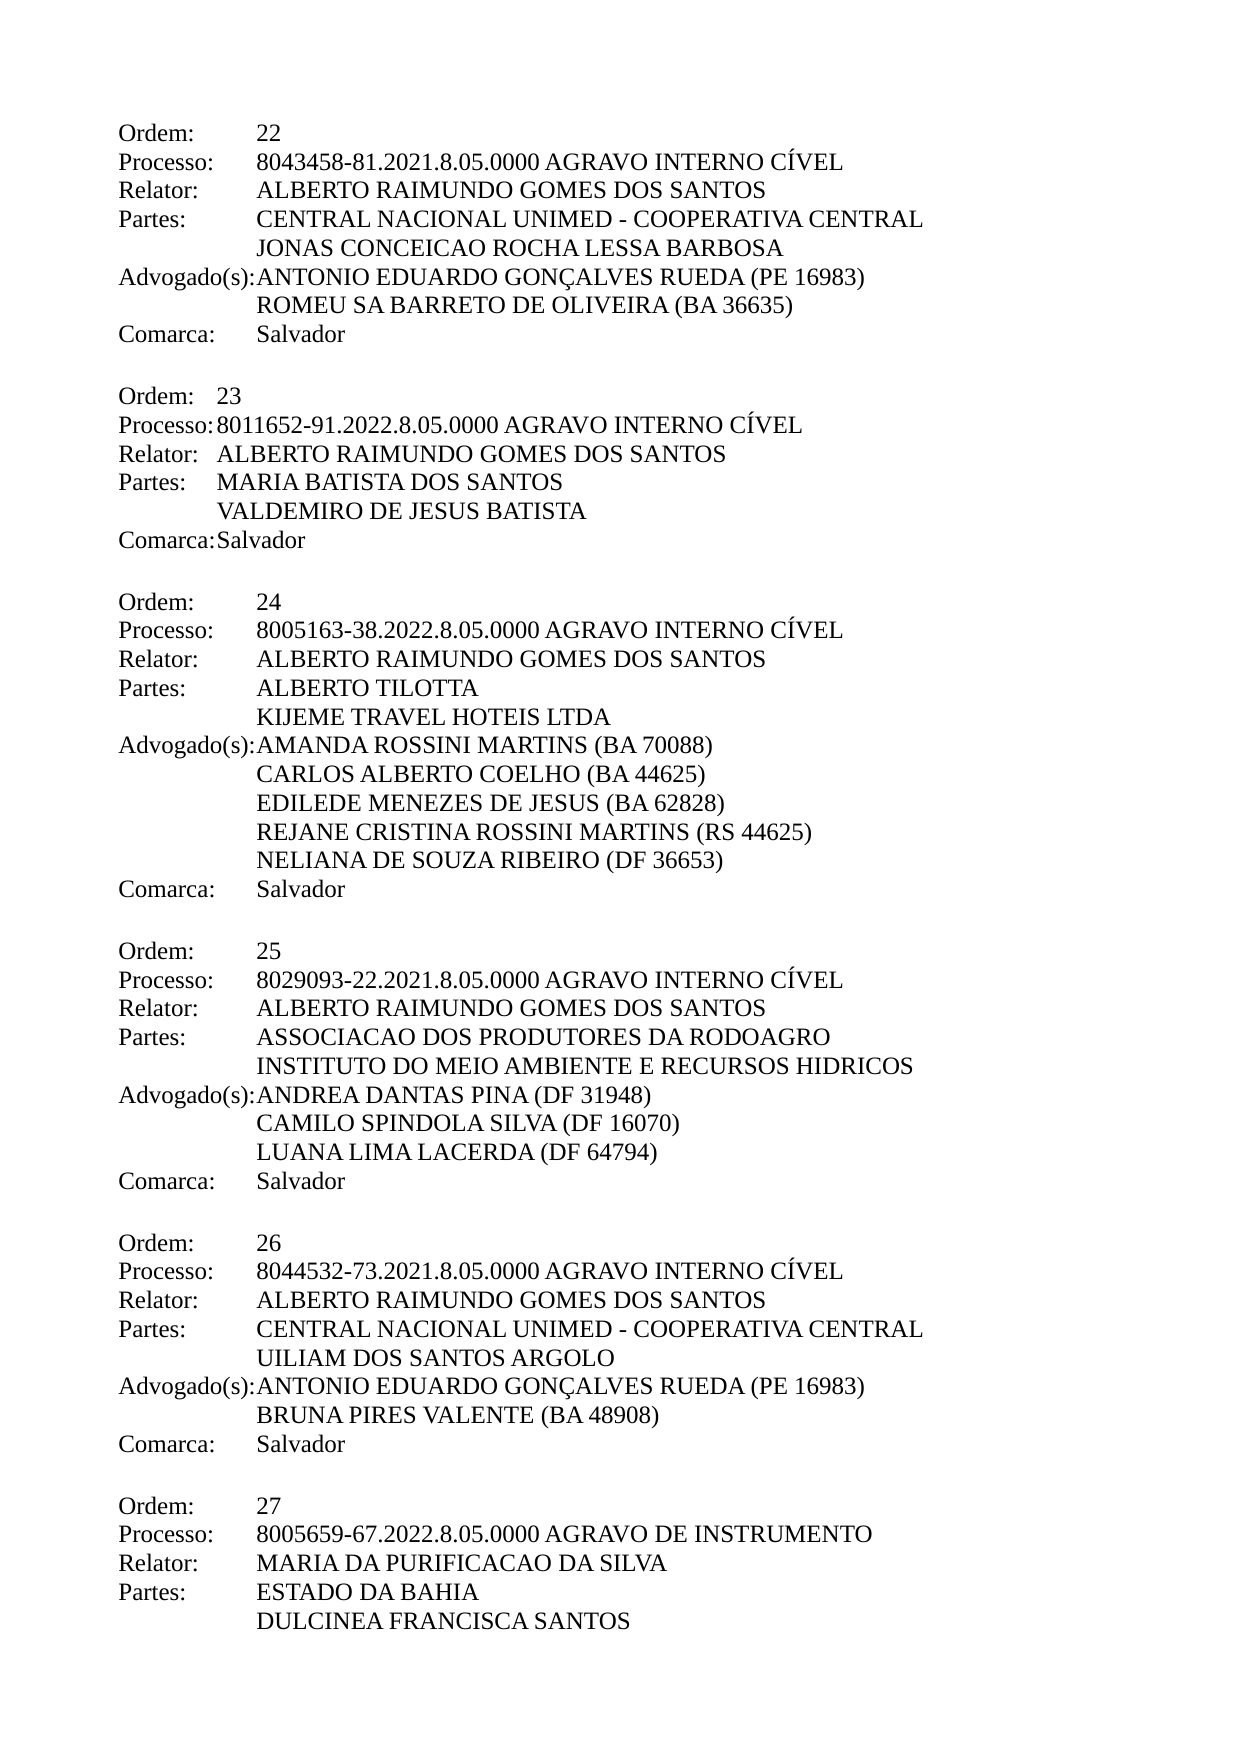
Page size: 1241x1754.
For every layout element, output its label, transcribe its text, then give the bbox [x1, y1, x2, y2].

table_header 22 [256, 118, 931, 147]
table_cell Processo: [118, 410, 216, 439]
table_cell Partes: [118, 468, 216, 496]
table_cell ESTADO DA BAHIA [256, 1577, 877, 1606]
table_cell Advogado(s): [118, 1080, 256, 1108]
table_cell 8011652-91.2022.8.05.0000 AGRAVO INTERNO CÍVEL [216, 410, 808, 439]
table_cell [118, 1109, 256, 1137]
table_cell 8005163-38.2022.8.05.0000 AGRAVO INTERNO CÍVEL [256, 615, 848, 644]
table_cell CENTRAL NACIONAL UNIMED - COOPERATIVA CENTRAL [256, 204, 931, 233]
table_cell ALBERTO RAIMUNDO GOMES DOS SANTOS [256, 176, 931, 204]
table_cell 8005659-67.2022.8.05.0000 AGRAVO DE INSTRUMENTO [256, 1520, 877, 1548]
table_cell MARIA BATISTA DOS SANTOS [216, 468, 808, 496]
table_cell [118, 759, 256, 788]
table_cell Advogado(s): [118, 730, 256, 759]
table_cell CAMILO SPINDOLA SILVA (DF 16070) [256, 1109, 920, 1137]
table_header 27 [256, 1491, 877, 1519]
table_cell ALBERTO RAIMUNDO GOMES DOS SANTOS [256, 994, 920, 1022]
table_cell UILIAM DOS SANTOS ARGOLO [256, 1343, 931, 1371]
table_cell [118, 845, 256, 874]
table_cell Salvador [216, 525, 808, 554]
table_cell Salvador [256, 319, 931, 348]
table_header Ordem: [118, 1228, 256, 1256]
table_cell Comarca: [118, 874, 256, 903]
table_cell Advogado(s): [118, 262, 256, 291]
table_cell Partes: [118, 673, 256, 702]
table_cell CENTRAL NACIONAL UNIMED - COOPERATIVA CENTRAL [256, 1314, 931, 1343]
table_cell [118, 1137, 256, 1166]
table_cell Relator: [118, 176, 256, 204]
table_cell 8044532-73.2021.8.05.0000 AGRAVO INTERNO CÍVEL [256, 1256, 931, 1285]
table_cell CARLOS ALBERTO COELHO (BA 44625) [256, 759, 848, 788]
table_cell ALBERTO TILOTTA [256, 673, 848, 702]
table_cell Relator: [118, 439, 216, 467]
table_cell ANTONIO EDUARDO GONÇALVES RUEDA (PE 16983) [256, 1371, 931, 1400]
table_cell [118, 1343, 256, 1371]
table_header 24 [256, 587, 848, 615]
table_cell [118, 291, 256, 319]
table_header 23 [216, 381, 808, 410]
table_cell ANTONIO EDUARDO GONÇALVES RUEDA (PE 16983) [256, 262, 931, 291]
table_cell ALBERTO RAIMUNDO GOMES DOS SANTOS [216, 439, 808, 467]
table_cell BRUNA PIRES VALENTE (BA 48908) [256, 1400, 931, 1429]
table_cell Processo: [118, 1256, 256, 1285]
table_cell Relator: [118, 1548, 256, 1577]
table_cell DULCINEA FRANCISCA SANTOS [256, 1606, 877, 1634]
table_cell Processo: [118, 615, 256, 644]
table_cell EDILEDE MENEZES DE JESUS (BA 62828) [256, 788, 848, 817]
table_header Ordem: [118, 118, 256, 147]
table_cell [118, 1606, 256, 1634]
table_cell Relator: [118, 644, 256, 673]
table_cell VALDEMIRO DE JESUS BATISTA [216, 496, 808, 525]
table_cell [118, 817, 256, 845]
table_cell [118, 788, 256, 817]
table_cell LUANA LIMA LACERDA (DF 64794) [256, 1137, 920, 1166]
table_cell Processo: [118, 1520, 256, 1548]
table_cell Salvador [256, 874, 848, 903]
table_cell Partes: [118, 1022, 256, 1051]
table_cell [118, 233, 256, 262]
table_cell Salvador [256, 1429, 931, 1458]
table_cell [118, 1400, 256, 1429]
table_cell Salvador [256, 1166, 920, 1195]
table_cell Comarca: [118, 525, 216, 554]
table_header Ordem: [118, 587, 256, 615]
table_cell ALBERTO RAIMUNDO GOMES DOS SANTOS [256, 1285, 931, 1314]
table_cell JONAS CONCEICAO ROCHA LESSA BARBOSA [256, 233, 931, 262]
table_cell Comarca: [118, 319, 256, 348]
table_cell INSTITUTO DO MEIO AMBIENTE E RECURSOS HIDRICOS [256, 1051, 920, 1080]
table_cell Partes: [118, 1577, 256, 1606]
table_cell [118, 496, 216, 525]
table_cell ALBERTO RAIMUNDO GOMES DOS SANTOS [256, 644, 848, 673]
table_cell Comarca: [118, 1166, 256, 1195]
table_header 25 [256, 936, 920, 965]
table_cell Partes: [118, 204, 256, 233]
table_cell 8043458-81.2021.8.05.0000 AGRAVO INTERNO CÍVEL [256, 147, 931, 176]
table_cell NELIANA DE SOUZA RIBEIRO (DF 36653) [256, 845, 848, 874]
table_cell REJANE CRISTINA ROSSINI MARTINS (RS 44625) [256, 817, 848, 845]
table_cell [118, 1051, 256, 1080]
table_cell Comarca: [118, 1429, 256, 1458]
table_cell KIJEME TRAVEL HOTEIS LTDA [256, 702, 848, 730]
table_cell MARIA DA PURIFICACAO DA SILVA [256, 1548, 877, 1577]
table_cell Relator: [118, 994, 256, 1022]
table_cell Relator: [118, 1285, 256, 1314]
table_header Ordem: [118, 1491, 256, 1519]
table_cell [118, 702, 256, 730]
table_header 26 [256, 1228, 931, 1256]
table_cell Processo: [118, 147, 256, 176]
table_header Ordem: [118, 936, 256, 965]
table_header Ordem: [118, 381, 216, 410]
table_cell Processo: [118, 965, 256, 993]
table_cell ROMEU SA BARRETO DE OLIVEIRA (BA 36635) [256, 291, 931, 319]
table_cell Partes: [118, 1314, 256, 1343]
table_cell ANDREA DANTAS PINA (DF 31948) [256, 1080, 920, 1108]
table_cell 8029093-22.2021.8.05.0000 AGRAVO INTERNO CÍVEL [256, 965, 920, 993]
table_cell Advogado(s): [118, 1371, 256, 1400]
table_cell ASSOCIACAO DOS PRODUTORES DA RODOAGRO [256, 1022, 920, 1051]
table_cell AMANDA ROSSINI MARTINS (BA 70088) [256, 730, 848, 759]
